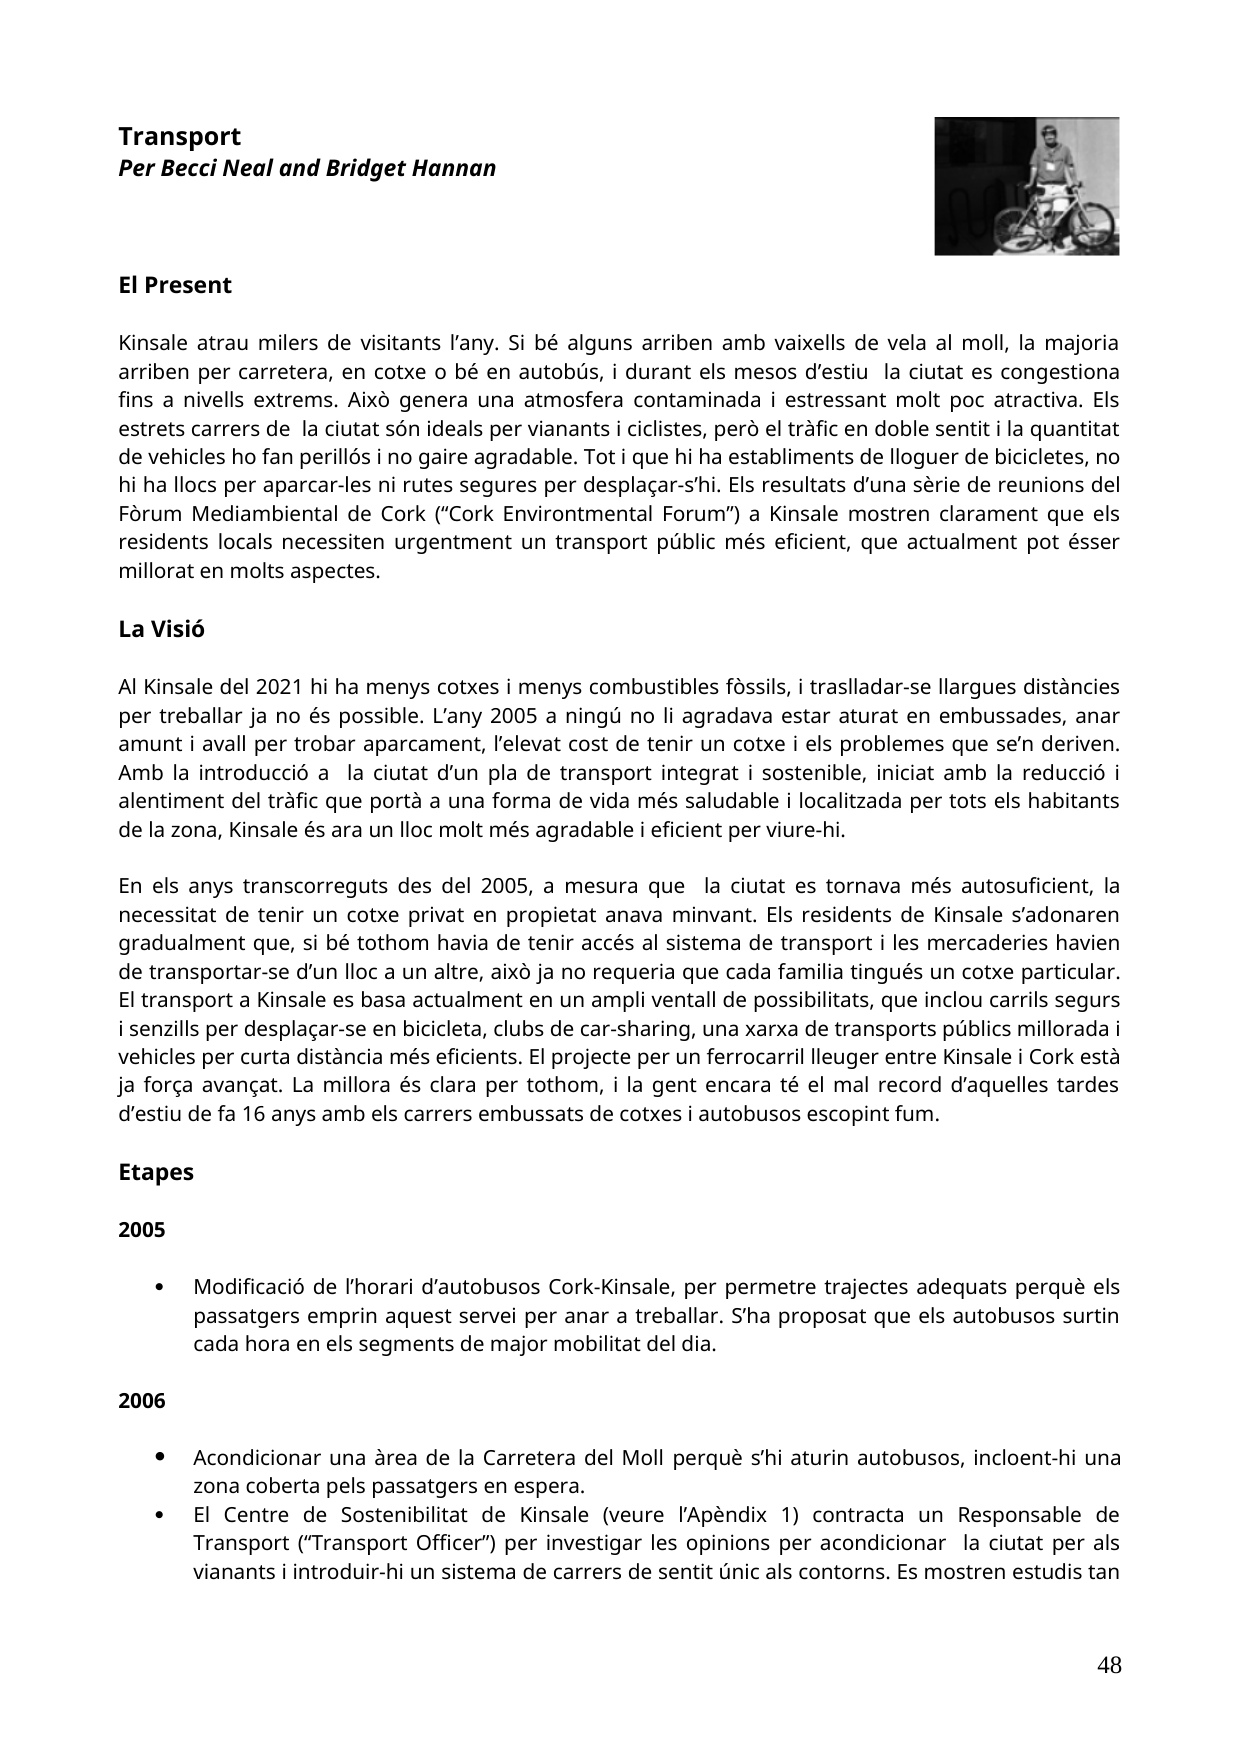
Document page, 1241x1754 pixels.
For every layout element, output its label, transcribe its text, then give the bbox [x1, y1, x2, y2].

text Per Becci Neal and Bridget Hannan [118, 152, 933, 183]
text Transport [118, 118, 933, 152]
list El Centre de Sostenibilitat de Kinsale (veure l’Apèndix 1) contracta un Responsable de Transport (“Transport Officer”) per investigar les opinions per acondicionar la ciutat per als vianants i introduir-hi un sistema de carrers de sentit únic als contorns. Es mostren estudis tan [156, 1500, 1122, 1585]
text Etapes [118, 1156, 1122, 1187]
list Acondicionar una àrea de la Carretera del Moll perquè s’hi aturin autobusos, incloent-hi una zona coberta pels passatgers en espera. [156, 1443, 1122, 1500]
text La Visió [118, 613, 1122, 644]
text El Present [118, 269, 1122, 300]
list Modificació de l’horari d’autobusos Cork-Kinsale, per permetre trajectes adequats perquè els passatgers emprin aquest servei per anar a treballar. S’ha proposat que els autobusos surtin cada hora en els segments de major mobilitat del dia. [156, 1272, 1122, 1358]
picture [934, 117, 1121, 257]
text 2005 [118, 1216, 1122, 1244]
text Kinsale atrau milers de visitants l’any. Si bé alguns arriben amb vaixells de vela al moll, la majoria arriben per carretera, en cotxe o bé en autobús, i durant els mesos d’estiu la ciutat es congestiona fins a nivells extrems. Això genera una atmosfera contaminada i estressant molt poc atractiva. Els estrets carrers de la ciutat són ideals per vianants i ciclistes, però el tràfic en doble sentit i la quantitat de vehicles ho fan perillós i no gaire agradable. Tot i que hi ha establiments de lloguer de bicicletes, no hi ha llocs per aparcar-les ni rutes segures per desplaçar-s’hi. Els resultats d’una sèrie de reunions del Fòrum Mediambiental de Cork (“Cork Environtmental Forum”) a Kinsale mostren clarament que els residents locals necessiten urgentment un transport públic més eficient, que actualment pot ésser millorat en molts aspectes. [118, 328, 1122, 584]
text Al Kinsale del 2021 hi ha menys cotxes i menys combustibles fòssils, i traslladar-se llargues distàncies per treballar ja no és possible. L’any 2005 a ningú no li agradava estar aturat en embussades, anar amunt i avall per trobar aparcament, l’elevat cost de tenir un cotxe i els problemes que se’n deriven. Amb la introducció a la ciutat d’un pla de transport integrat i sostenible, iniciat amb la reducció i alentiment del tràfic que portà a una forma de vida més saludable i localitzada per tots els habitants de la zona, Kinsale és ara un lloc molt més agradable i eficient per viure-hi. [118, 672, 1122, 843]
text En els anys transcorreguts des del 2005, a mesura que la ciutat es tornava més autosuficient, la necessitat de tenir un cotxe privat en propietat anava minvant. Els residents de Kinsale s’adonaren gradualment que, si bé tothom havia de tenir accés al sistema de transport i les mercaderies havien de transportar-se d’un lloc a un altre, això ja no requeria que cada familia tingués un cotxe particular. El transport a Kinsale es basa actualment en un ampli ventall de possibilitats, que inclou carrils segurs i senzills per desplaçar-se en bicicleta, clubs de car-sharing, una xarxa de transports públics millorada i vehicles per curta distància més eficients. El projecte per un ferrocarril lleuger entre Kinsale i Cork està ja força avançat. La millora és clara per tothom, i la gent encara té el mal record d’aquelles tardes d’estiu de fa 16 anys amb els carrers embussats de cotxes i autobusos escopint fum. [118, 872, 1122, 1127]
text 2006 [118, 1386, 1122, 1415]
